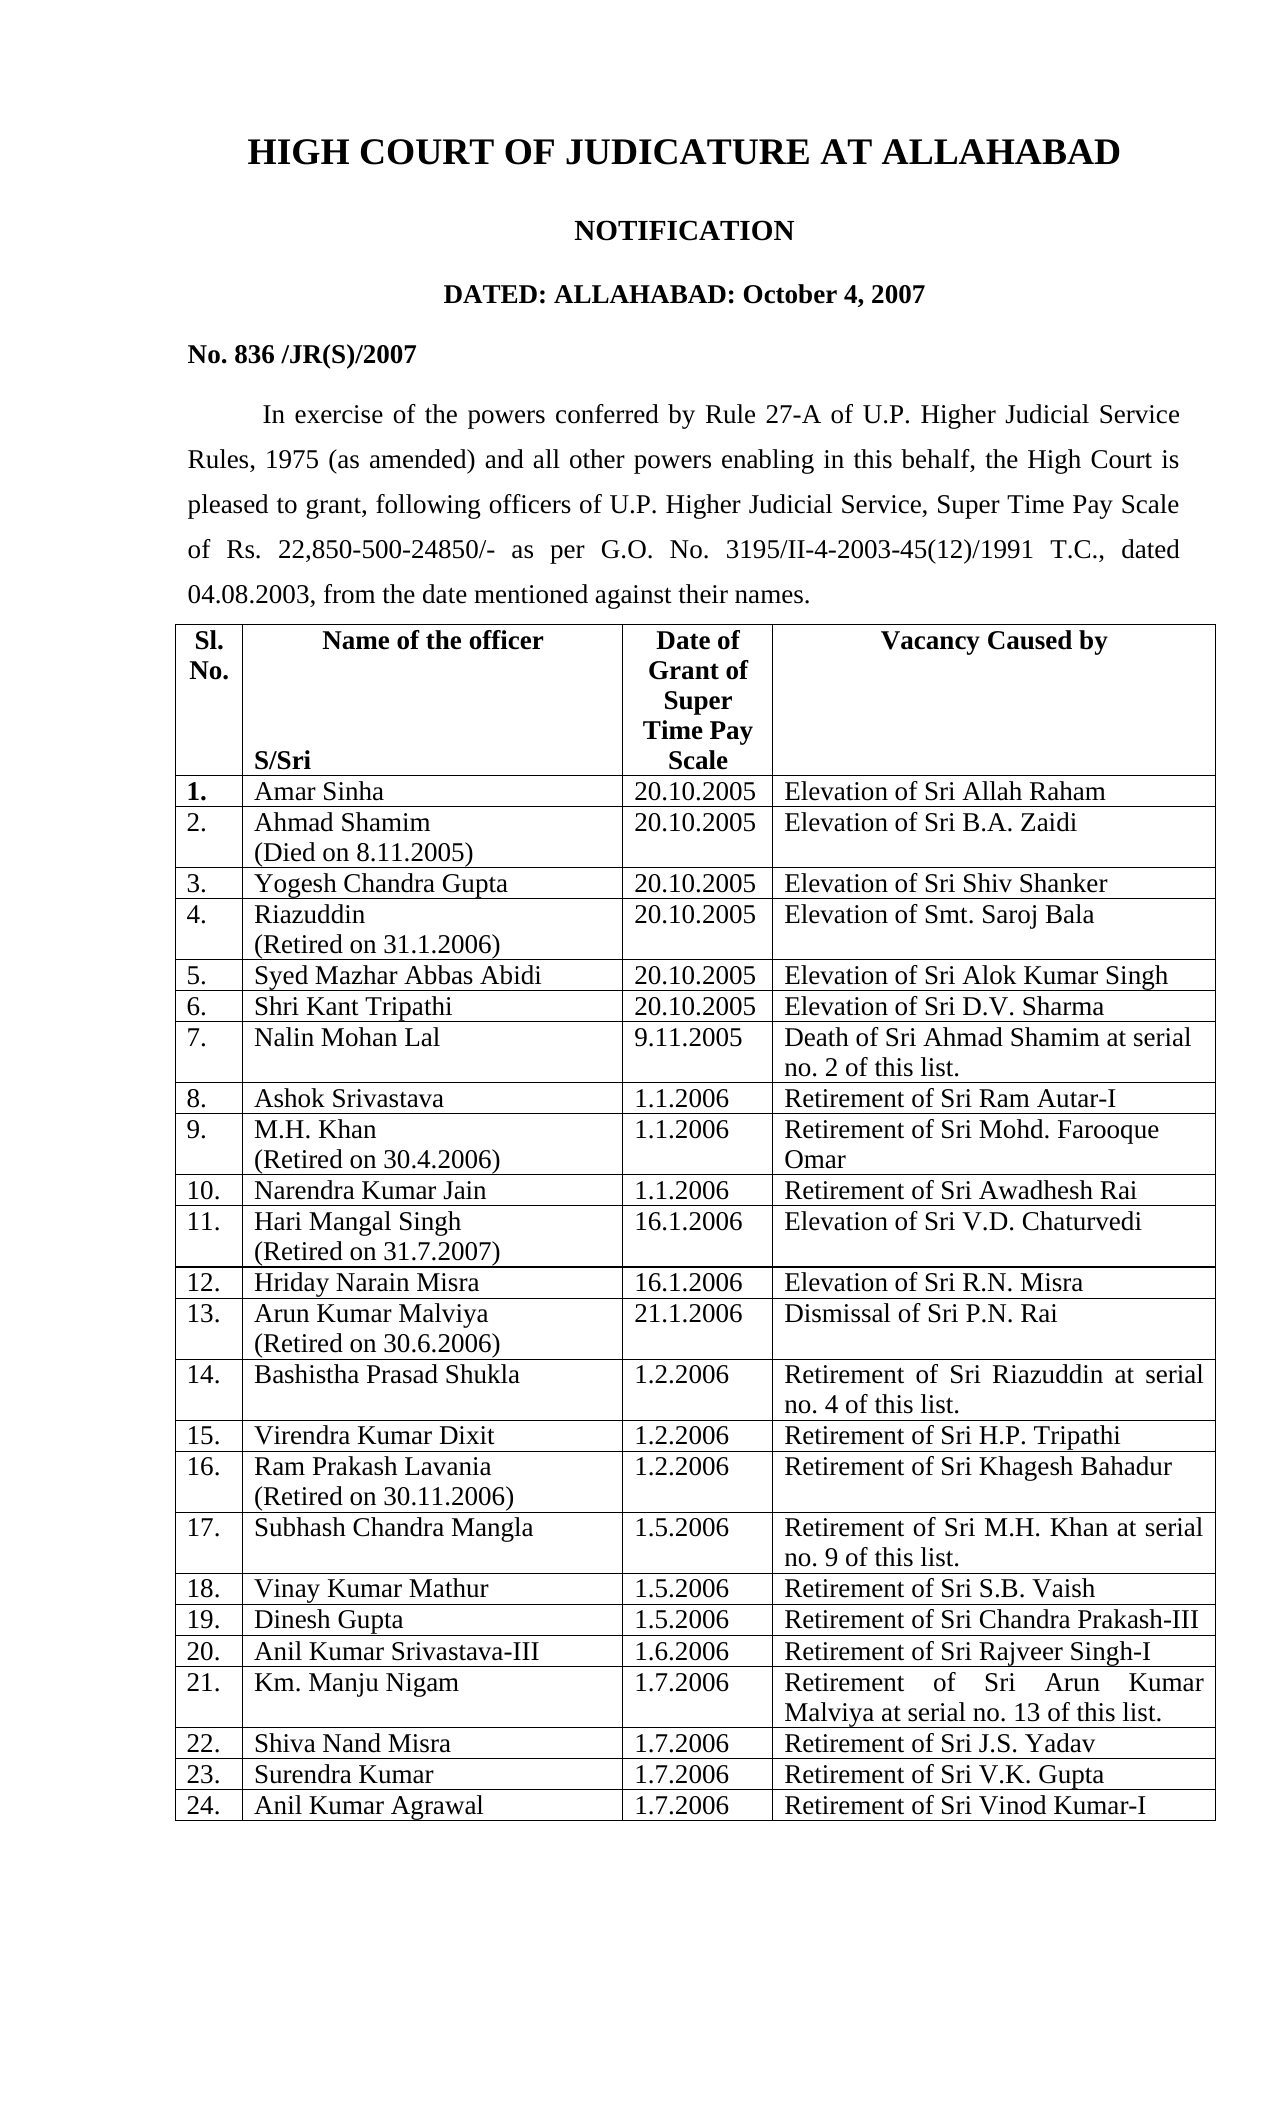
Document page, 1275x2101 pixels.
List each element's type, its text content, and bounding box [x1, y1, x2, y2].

table_cell Elevation of Sri V.D. Chaturvedi [773, 1206, 1215, 1266]
table_cell Narendra Kumar Jain [243, 1175, 622, 1205]
table_header Vacancy Caused by [773, 625, 1215, 775]
table_cell Syed Mazhar Abbas Abidi [243, 960, 622, 990]
table_cell Elevation of Smt. Saroj Bala [773, 899, 1215, 959]
table_cell 16.1.2006 [623, 1206, 772, 1266]
table_cell Hriday Narain Misra [243, 1268, 622, 1297]
table_cell Retirement of Sri Ram Autar-I [773, 1083, 1215, 1113]
table_cell Dismissal of Sri P.N. Rai [773, 1299, 1215, 1358]
table_cell [176, 1574, 242, 1604]
table_cell [176, 991, 242, 1021]
table_cell [176, 1299, 242, 1358]
table_cell Shiva Nand Misra [243, 1728, 622, 1758]
table_cell Amar Sinha [243, 776, 622, 806]
table_cell [176, 1728, 242, 1758]
table_cell [176, 1759, 242, 1789]
table_cell 20.10.2005 [623, 991, 772, 1021]
text NOTIFICATION [187, 214, 1181, 247]
table_cell Riazuddin (Retired on 31.1.2006) [243, 899, 622, 959]
table_cell [176, 868, 242, 898]
table_cell [176, 1022, 242, 1082]
table_cell 1.7.2006 [623, 1728, 772, 1758]
table_cell 1.1.2006 [623, 1083, 772, 1113]
table_cell 21.1.2006 [623, 1299, 772, 1358]
subtitle No. 836 /JR(S)/2007 [187, 339, 1181, 369]
table_cell Elevation of Sri Allah Raham [773, 776, 1215, 806]
table_cell [176, 1421, 242, 1451]
table_cell 1.1.2006 [623, 1114, 772, 1174]
table_cell Dinesh Gupta [243, 1605, 622, 1635]
table_cell [176, 1360, 242, 1419]
table_cell [176, 899, 242, 959]
table_cell Bashistha Prasad Shukla [243, 1360, 622, 1419]
table_cell Yogesh Chandra Gupta [243, 868, 622, 898]
table_header Date of Grant of Super Time Pay Scale [623, 625, 772, 775]
table_cell [176, 1636, 242, 1666]
table_cell 1.5.2006 [623, 1513, 772, 1573]
table_cell 1.7.2006 [623, 1667, 772, 1727]
table_cell Anil Kumar Agrawal [243, 1790, 622, 1820]
table_cell Retirement of Sri J.S. Yadav [773, 1728, 1215, 1758]
table_cell [176, 807, 242, 867]
table_cell Anil Kumar Srivastava-III [243, 1636, 622, 1666]
table_cell Nalin Mohan Lal [243, 1022, 622, 1082]
table_cell Retirement of Sri S.B. Vaish [773, 1574, 1215, 1604]
table_cell [176, 1175, 242, 1205]
table_cell Virendra Kumar Dixit [243, 1421, 622, 1451]
table_cell 16.1.2006 [623, 1268, 772, 1297]
table_cell Retirement of Sri Rajveer Singh-I [773, 1636, 1215, 1666]
table_cell [176, 1083, 242, 1113]
table_cell Elevation of Sri B.A. Zaidi [773, 807, 1215, 867]
table_cell Retirement of Sri H.P. Tripathi [773, 1421, 1215, 1451]
table_cell 20.10.2005 [623, 868, 772, 898]
text HIGH COURT OF JUDICATURE AT ALLAHABAD [187, 131, 1181, 173]
table_cell 9.11.2005 [623, 1022, 772, 1082]
table_cell [176, 1268, 242, 1297]
table_cell Surendra Kumar [243, 1759, 622, 1789]
table_cell 1.2.2006 [623, 1421, 772, 1451]
table_cell Elevation of Sri Shiv Shanker [773, 868, 1215, 898]
table_cell [176, 960, 242, 990]
table_cell 1.5.2006 [623, 1605, 772, 1635]
table_cell [176, 1206, 242, 1266]
table_header Name of the officer S/Sri [243, 625, 622, 775]
table_cell Retirement of Sri Arun Kumar Malviya at serial no. 13 of this list. [773, 1667, 1215, 1727]
table_cell Arun Kumar Malviya (Retired on 30.6.2006) [243, 1299, 622, 1358]
table_cell Ashok Srivastava [243, 1083, 622, 1113]
table_cell Retirement of Sri V.K. Gupta [773, 1759, 1215, 1789]
table_cell Subhash Chandra Mangla [243, 1513, 622, 1573]
table_cell 1.1.2006 [623, 1175, 772, 1205]
table_cell [176, 1114, 242, 1174]
table_cell Ram Prakash Lavania (Retired on 30.11.2006) [243, 1452, 622, 1512]
table_cell Elevation of Sri R.N. Misra [773, 1268, 1215, 1297]
table_cell Retirement of Sri Awadhesh Rai [773, 1175, 1215, 1205]
table_header Sl. No. [176, 625, 242, 775]
table_cell [176, 776, 242, 806]
table_cell 20.10.2005 [623, 776, 772, 806]
table_cell Retirement of Sri Chandra Prakash-III [773, 1605, 1215, 1635]
table_cell [176, 1452, 242, 1512]
table_cell Death of Sri Ahmad Shamim at serial no. 2 of this list. [773, 1022, 1215, 1082]
table_cell Retirement of Sri Vinod Kumar-I [773, 1790, 1215, 1820]
table_cell Elevation of Sri Alok Kumar Singh [773, 960, 1215, 990]
table_cell [176, 1790, 242, 1820]
table_cell 1.7.2006 [623, 1790, 772, 1820]
table_cell Retirement of Sri M.H. Khan at serial no. 9 of this list. [773, 1513, 1215, 1573]
table_cell Ahmad Shamim (Died on 8.11.2005) [243, 807, 622, 867]
table_cell Hari Mangal Singh (Retired on 31.7.2007) [243, 1206, 622, 1266]
table_cell Elevation of Sri D.V. Sharma [773, 991, 1215, 1021]
table_cell Shri Kant Tripathi [243, 991, 622, 1021]
table_cell M.H. Khan (Retired on 30.4.2006) [243, 1114, 622, 1174]
table_cell Km. Manju Nigam [243, 1667, 622, 1727]
table_cell Retirement of Sri Mohd. Farooque Omar [773, 1114, 1215, 1174]
table_cell 1.6.2006 [623, 1636, 772, 1666]
table_cell Vinay Kumar Mathur [243, 1574, 622, 1604]
table_cell Retirement of Sri Khagesh Bahadur [773, 1452, 1215, 1512]
table_cell Retirement of Sri Riazuddin at serial no. 4 of this list. [773, 1360, 1215, 1419]
table_cell [176, 1667, 242, 1727]
subtitle DATED: ALLAHABAD: October 4, 2007 [187, 279, 1181, 309]
table_cell 20.10.2005 [623, 960, 772, 990]
table_cell 1.7.2006 [623, 1759, 772, 1789]
table_cell 1.2.2006 [623, 1452, 772, 1512]
table_cell 1.2.2006 [623, 1360, 772, 1419]
table_cell 20.10.2005 [623, 899, 772, 959]
table_cell 1.5.2006 [623, 1574, 772, 1604]
table_cell 20.10.2005 [623, 807, 772, 867]
table_cell [176, 1513, 242, 1573]
text In exercise of the powers conferred by Rule 27-A of U.P. Higher Judicial Service Rules, 1975 (as amended) and all other powers enabling in this behalf, the High Court is pleased to grant, following officers of U.P. Higher Judicial Service, Super Time Pay Scale of Rs. 22,850-500-24850/- as per G.O. No. 3195/II-4-2003-45(12)/1991 T.C., dated 04.08.2003, from the date mentioned against their names. [187, 399, 1181, 609]
table_cell [176, 1605, 242, 1635]
